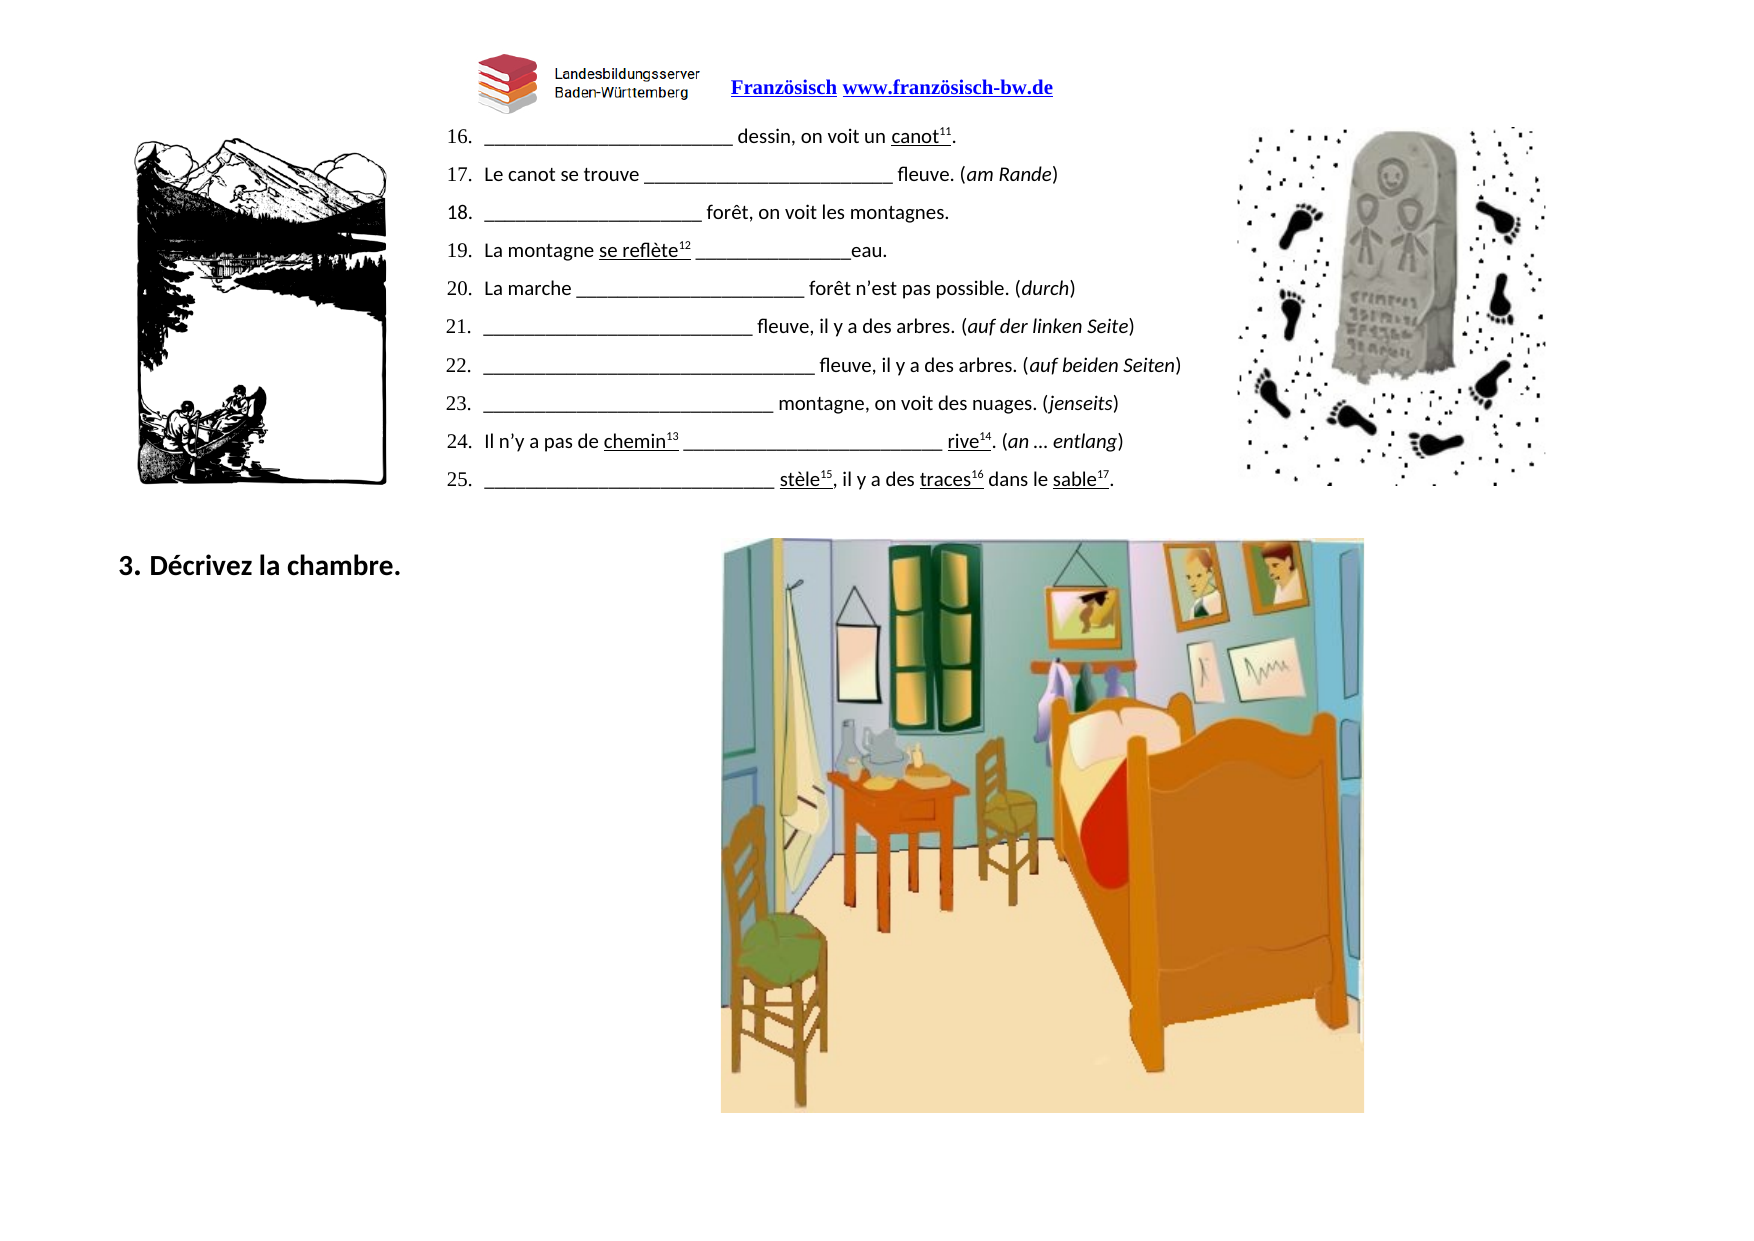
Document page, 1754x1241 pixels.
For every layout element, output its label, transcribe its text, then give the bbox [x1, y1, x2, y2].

picture [720, 583, 1365, 1113]
list __________________________ fleuve, il y a des arbres. (auf der linken Seite) [387, 314, 1237, 339]
list ____________________________ stèle, il y a des traces dans le sable. [156, 466, 1665, 492]
list [1546, 161, 1665, 187]
text 3. Décrivez la chambre. [118, 542, 1665, 583]
list _____________________ forêt, on voit les montagnes. [387, 199, 1237, 225]
picture [134, 127, 387, 485]
list [1546, 390, 1665, 415]
list [1546, 428, 1665, 453]
list [1546, 352, 1665, 377]
picture [468, 43, 710, 122]
list La montagne se reflète _______________eau. [387, 237, 1237, 263]
picture [1237, 127, 1546, 486]
picture [720, 538, 1365, 542]
list [1546, 237, 1665, 263]
list La marche ______________________ forêt n’est pas possible. (durch) [387, 276, 1237, 301]
list ____________________________ montagne, on voit des nuages. (jenseits) [387, 390, 1237, 415]
list Il n’y a pas de chemin _________________________ rive. (an … entlang) [387, 428, 1237, 453]
list Le canot se trouve ________________________ fleuve. (am Rande) [387, 161, 1237, 187]
list ________________________ dessin, on voit un canot. [156, 123, 1665, 148]
list ________________________________ fleuve, il y a des arbres. (auf beiden Seiten) [387, 352, 1237, 377]
list [1546, 276, 1665, 301]
list [1546, 314, 1665, 339]
list [1546, 199, 1665, 225]
